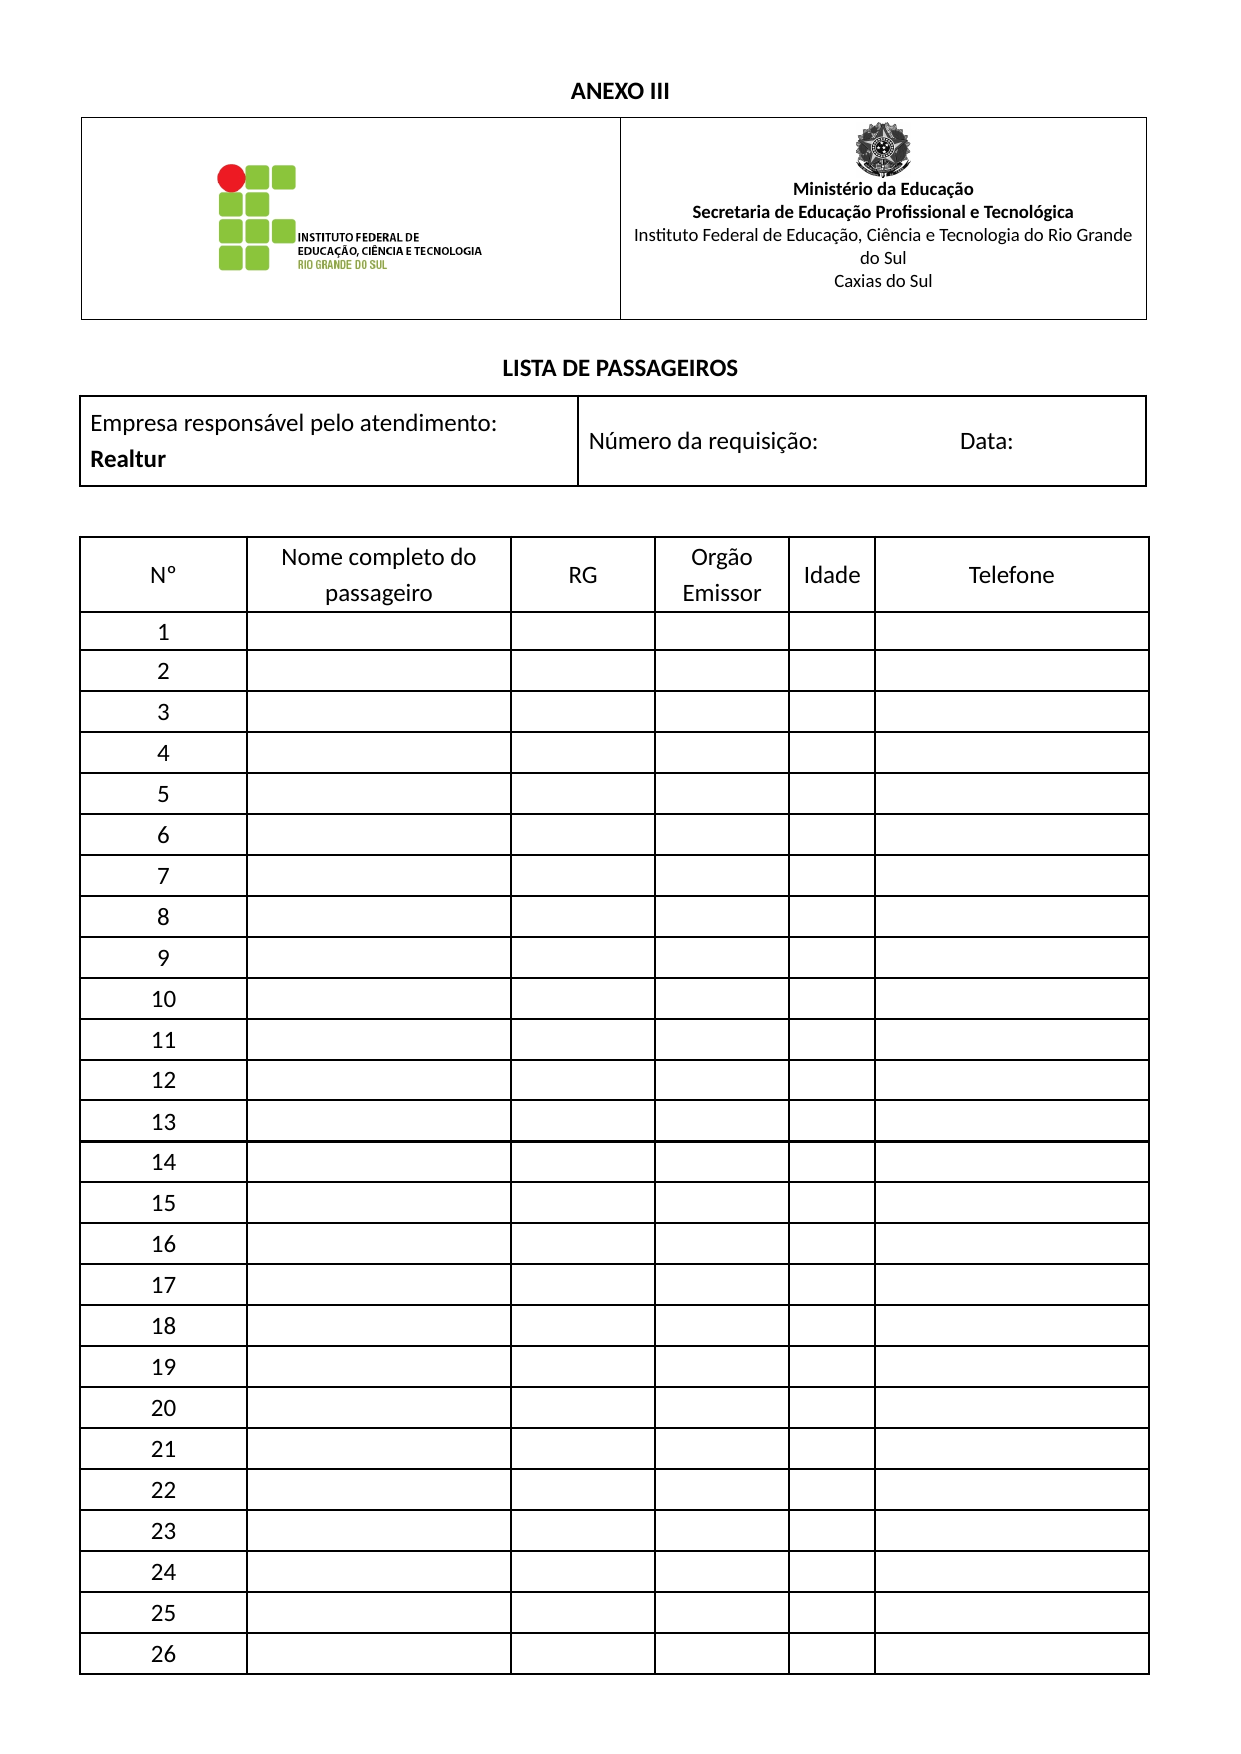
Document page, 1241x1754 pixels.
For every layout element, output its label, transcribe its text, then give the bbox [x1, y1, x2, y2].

table_cell [656, 938, 788, 977]
table_cell [512, 1101, 654, 1140]
table_cell [876, 733, 1148, 772]
table_cell [790, 733, 874, 772]
table_cell [656, 1101, 788, 1140]
table_cell [790, 1429, 874, 1468]
table_cell [790, 1101, 874, 1140]
table_cell 19 [81, 1347, 246, 1386]
table_header [82, 118, 620, 319]
table_cell [656, 1634, 788, 1672]
table_cell [248, 815, 510, 854]
table_cell 20 [81, 1388, 246, 1427]
text ANEXO III [118, 75, 1122, 106]
table_cell [656, 613, 788, 649]
table_cell [248, 1347, 510, 1386]
table_cell [248, 774, 510, 813]
table_cell [876, 1511, 1148, 1550]
table_cell [656, 774, 788, 813]
table_cell 15 [81, 1183, 246, 1222]
table_header Idade [790, 538, 874, 611]
table_cell [790, 1511, 874, 1550]
table_cell [790, 774, 874, 813]
table_cell [512, 1061, 654, 1099]
table_cell 14 [81, 1143, 246, 1181]
table_header Nome completo do passageiro [248, 538, 510, 611]
table_header Número da requisição: Data: [579, 397, 1145, 484]
table_cell [248, 651, 510, 690]
table_cell [876, 1143, 1148, 1181]
table_cell [876, 1552, 1148, 1591]
table_cell 25 [81, 1593, 246, 1632]
table_cell [512, 1224, 654, 1263]
text LISTA DE PASSAGEIROS [118, 352, 1122, 383]
table_cell 9 [81, 938, 246, 977]
table_cell 3 [81, 692, 246, 731]
table_cell [248, 897, 510, 936]
table_cell 22 [81, 1470, 246, 1509]
table_cell [512, 613, 654, 649]
table_cell [656, 1429, 788, 1468]
table_cell [512, 1511, 654, 1550]
table_cell [248, 613, 510, 649]
table_cell [512, 774, 654, 813]
table_cell [656, 1183, 788, 1222]
table_cell [512, 1552, 654, 1591]
table_cell [512, 1265, 654, 1304]
table_cell [790, 1183, 874, 1222]
table_cell [248, 979, 510, 1017]
table_cell [656, 1224, 788, 1263]
table_cell [248, 1143, 510, 1181]
table_cell [248, 1634, 510, 1672]
table_cell [876, 1020, 1148, 1058]
table_cell 16 [81, 1224, 246, 1263]
table_cell [790, 1347, 874, 1386]
table_cell 10 [81, 979, 246, 1017]
table_cell [876, 938, 1148, 977]
table_cell [790, 979, 874, 1017]
table_cell [512, 1183, 654, 1222]
table_cell [876, 1061, 1148, 1099]
table_cell [790, 856, 874, 895]
table_cell [656, 1593, 788, 1632]
table_cell [790, 1470, 874, 1509]
table_cell [876, 1224, 1148, 1263]
table_cell [656, 651, 788, 690]
table_cell [248, 1388, 510, 1427]
table_cell [656, 1347, 788, 1386]
table_cell 26 [81, 1634, 246, 1672]
table_cell [790, 1265, 874, 1304]
table_cell 21 [81, 1429, 246, 1468]
table_cell [876, 692, 1148, 731]
table_cell [656, 692, 788, 731]
table_cell [512, 692, 654, 731]
table_cell [248, 692, 510, 731]
table_header Ministério da Educação Secretaria de Educação Profissional e Tecnológica Instituto Federal de Educação, Ciência e Tecnologia do Rio Grande do Sul Caxias do Sul [621, 118, 1146, 319]
table_cell 23 [81, 1511, 246, 1550]
table_cell [248, 1470, 510, 1509]
table_cell [790, 1061, 874, 1099]
table_cell [656, 733, 788, 772]
table_cell [656, 897, 788, 936]
table_cell [248, 1265, 510, 1304]
table_header Orgão Emissor [656, 538, 788, 611]
table_cell [876, 1306, 1148, 1345]
table_cell [248, 1429, 510, 1468]
table_cell [876, 1470, 1148, 1509]
table_cell 4 [81, 733, 246, 772]
table_cell [790, 1388, 874, 1427]
table_cell [656, 1143, 788, 1181]
table_cell [876, 1593, 1148, 1632]
table_cell [876, 651, 1148, 690]
table_cell [512, 1143, 654, 1181]
table_cell [876, 1265, 1148, 1304]
table_cell [512, 733, 654, 772]
table_cell 5 [81, 774, 246, 813]
table_cell [248, 1511, 510, 1550]
table_cell [248, 1552, 510, 1591]
table_cell [876, 613, 1148, 649]
table_cell [876, 774, 1148, 813]
table_cell [876, 1183, 1148, 1222]
table_cell 24 [81, 1552, 246, 1591]
table_cell 17 [81, 1265, 246, 1304]
table_cell [512, 897, 654, 936]
table_cell [656, 1388, 788, 1427]
table_header Telefone [876, 538, 1148, 611]
table_cell [248, 1224, 510, 1263]
table_cell [512, 1347, 654, 1386]
table_cell [248, 1593, 510, 1632]
picture [205, 153, 491, 284]
table_cell [512, 1429, 654, 1468]
table_cell [790, 1224, 874, 1263]
table_header Nº [81, 538, 246, 611]
table_cell [656, 1020, 788, 1058]
table_cell [248, 733, 510, 772]
table_cell [248, 938, 510, 977]
table_cell [512, 856, 654, 895]
table_cell [248, 1306, 510, 1345]
table_cell [790, 938, 874, 977]
table_cell [656, 1552, 788, 1591]
table_cell [876, 1429, 1148, 1468]
picture [856, 122, 911, 178]
table_cell [790, 897, 874, 936]
table_cell 18 [81, 1306, 246, 1345]
table_cell [512, 1634, 654, 1672]
table_cell 13 [81, 1101, 246, 1140]
table_cell [790, 1634, 874, 1672]
table_cell [656, 1470, 788, 1509]
table_cell [248, 1183, 510, 1222]
table_cell [790, 1306, 874, 1345]
table_cell [790, 1143, 874, 1181]
table_cell [876, 897, 1148, 936]
table_cell [512, 979, 654, 1017]
table_cell [248, 1020, 510, 1058]
table_cell [656, 1061, 788, 1099]
table_cell [512, 1593, 654, 1632]
table_cell [790, 613, 874, 649]
table_cell [790, 1020, 874, 1058]
table_cell 8 [81, 897, 246, 936]
table_cell [656, 979, 788, 1017]
table_cell [656, 1511, 788, 1550]
table_cell [512, 1306, 654, 1345]
table_cell [790, 1552, 874, 1591]
table_cell [512, 938, 654, 977]
table_cell [790, 692, 874, 731]
table_cell [248, 1101, 510, 1140]
table_cell 2 [81, 651, 246, 690]
table_cell [512, 1470, 654, 1509]
table_cell [656, 815, 788, 854]
table_header Empresa responsável pelo atendimento: Realtur [81, 397, 577, 484]
table_cell [876, 856, 1148, 895]
table_cell [512, 1388, 654, 1427]
table_cell 12 [81, 1061, 246, 1099]
table_cell [876, 1347, 1148, 1386]
table_cell [790, 651, 874, 690]
table_cell [512, 651, 654, 690]
table_cell [248, 856, 510, 895]
table_cell [876, 979, 1148, 1017]
table_cell [790, 1593, 874, 1632]
table_cell [876, 1634, 1148, 1672]
table_cell [876, 1101, 1148, 1140]
table_cell 6 [81, 815, 246, 854]
table_cell [876, 815, 1148, 854]
table_cell 1 [81, 613, 246, 649]
table_header RG [512, 538, 654, 611]
table_cell [512, 815, 654, 854]
table_cell [248, 1061, 510, 1099]
table_cell [790, 815, 874, 854]
table_cell 7 [81, 856, 246, 895]
table_cell [656, 856, 788, 895]
table_cell [656, 1306, 788, 1345]
table_cell 11 [81, 1020, 246, 1058]
table_cell [876, 1388, 1148, 1427]
table_cell [512, 1020, 654, 1058]
table_cell [656, 1265, 788, 1304]
